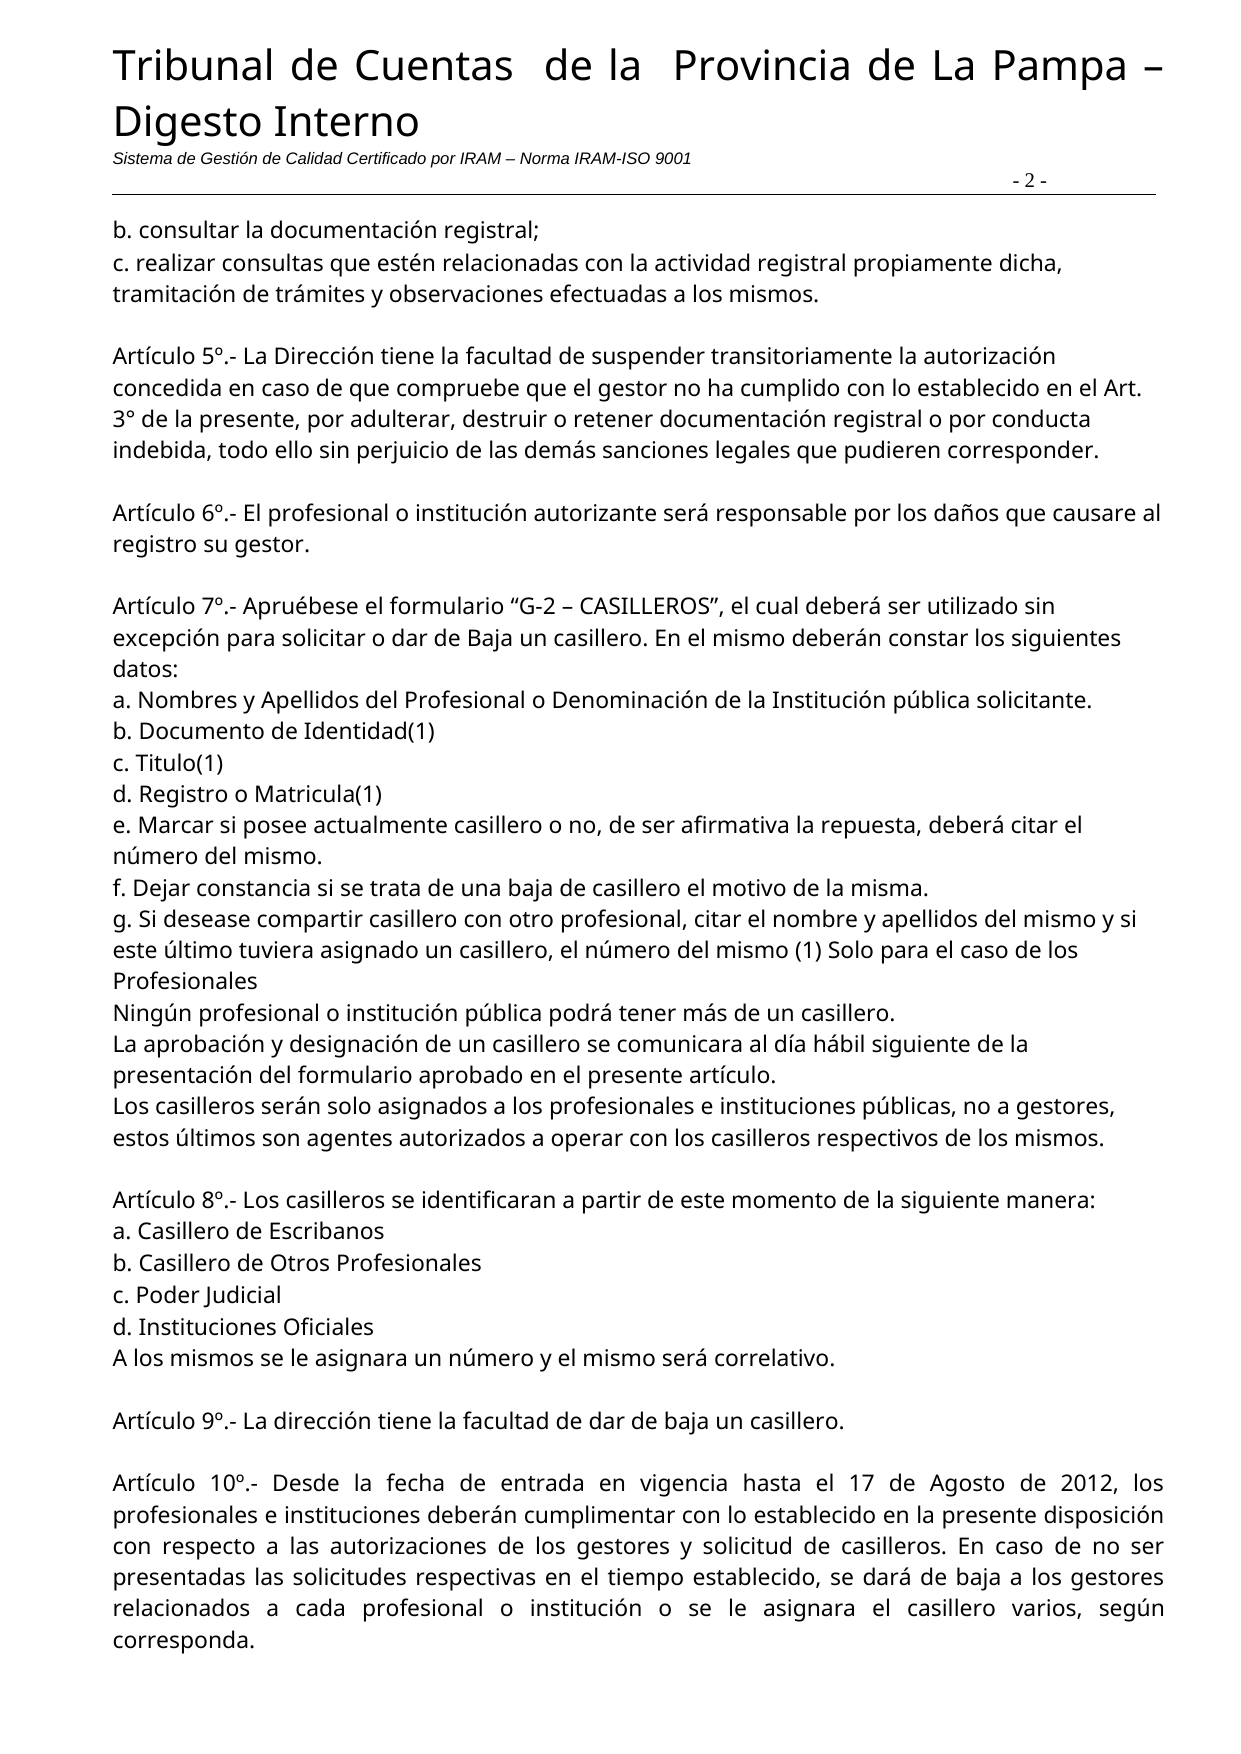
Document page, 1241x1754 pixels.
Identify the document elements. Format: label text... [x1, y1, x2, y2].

text g. Si desease compartir casillero con otro profesional, citar el nombre y apellidos del mismo y si este último tuviera asignado un casillero, el número del mismo (1) Solo para el caso de los Profesionales [112, 903, 1166, 996]
text a. Nombres y Apellidos del Profesional o Denominación de la Institución pública solicitante. [112, 684, 1166, 715]
text Artículo 8º.- Los casilleros se identificaran a partir de este momento de la siguiente manera: [112, 1184, 1166, 1215]
text Artículo 5º.- La Dirección tiene la facultad de suspender transitoriamente la autorización concedida en caso de que compruebe que el gestor no ha cumplido con lo establecido en el Art. 3° de la presente, por adulterar, destruir o retener documentación registral o por conducta indebida, todo ello sin perjuicio de las demás sanciones legales que pudieren corresponder. [112, 340, 1166, 465]
text Artículo 6º.- El profesional o institución autorizante será responsable por los daños que causare al registro su gestor. [112, 496, 1166, 559]
text La aprobación y designación de un casillero se comunicara al día hábil siguiente de la presentación del formulario aprobado en el presente artículo. [112, 1028, 1166, 1090]
text A los mismos se le asignara un número y el mismo será correlativo. [112, 1342, 1166, 1374]
text a. Casillero de Escribanos [112, 1215, 1166, 1246]
text e. Marcar si posee actualmente casillero o no, de ser afirmativa la repuesta, deberá citar el número del mismo. [112, 809, 1166, 871]
text Ningún profesional o institución pública podrá tener más de un casillero. [112, 996, 1166, 1028]
text f. Dejar constancia si se trata de una baja de casillero el motivo de la misma. [112, 871, 1166, 903]
text d. Instituciones Oficiales [112, 1311, 1166, 1342]
text b. Documento de Identidad(1) [112, 715, 1166, 746]
text Los casilleros serán solo asignados a los profesionales e instituciones públicas, no a gestores, estos últimos son agentes autorizados a operar con los casilleros respectivos de los mismos. [112, 1090, 1166, 1153]
text Artículo 7º.- Apruébese el formulario “G-2 – CASILLEROS”, el cual deberá ser utilizado sin excepción para solicitar o dar de Baja un casillero. En el mismo deberán constar los siguientes datos: [112, 590, 1166, 684]
text d. Registro o Matricula(1) [112, 778, 1166, 809]
text c. Titulo(1) [112, 746, 1166, 778]
text b. consultar la documentación registral; [112, 214, 1166, 246]
text Artículo 9º.- La dirección tiene la facultad de dar de baja un casillero. [112, 1405, 1166, 1436]
text b. Casillero de Otros Profesionales [112, 1247, 1166, 1278]
text Artículo 10º.- Desde la fecha de entrada en vigencia hasta el 17 de Agosto de 2012, los profesionales e instituciones deberán cumplimentar con lo establecido en la presente disposición con respecto a las autorizaciones de los gestores y solicitud de casilleros. En caso de no ser presentadas las solicitudes respectivas en el tiempo establecido, se dará de baja a los gestores relacionados a cada profesional o institución o se le asignara el casillero varios, según corresponda. [112, 1467, 1166, 1655]
text c. Poder Judicial [112, 1279, 1166, 1310]
text c. realizar consultas que estén relacionadas con la actividad registral propiamente dicha, tramitación de trámites y observaciones efectuadas a los mismos. [112, 246, 1166, 309]
